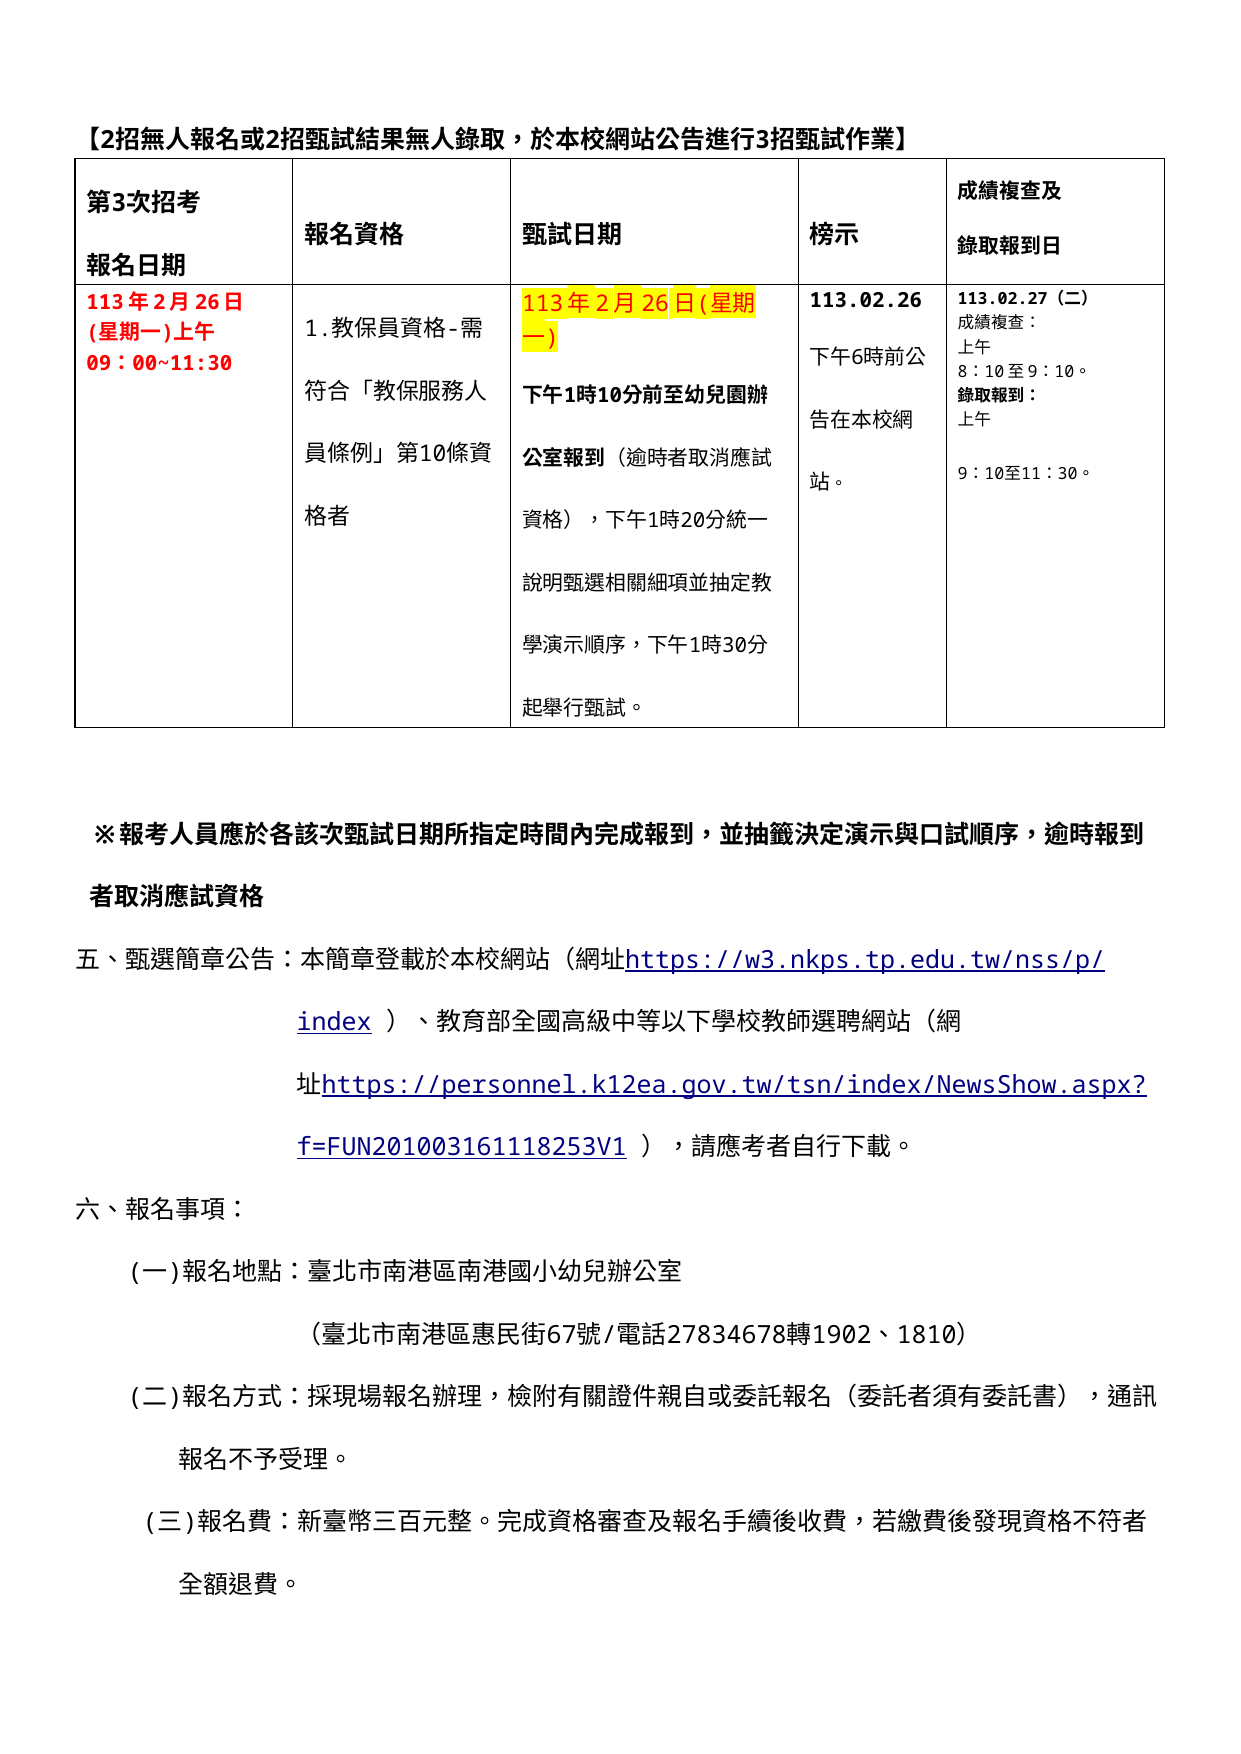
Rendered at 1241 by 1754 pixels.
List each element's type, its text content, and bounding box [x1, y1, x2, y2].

table_header 第3次招考 報名日期 [76, 159, 292, 284]
table_cell 113.02.26 下午6時前公告在本校網站。 [799, 285, 946, 727]
text （臺北市南港區惠民街67號/電話27834678轉1902、1810） [296, 1291, 1165, 1353]
table_header 榜示 [799, 159, 946, 284]
table_header 報名資格 [293, 159, 510, 284]
text 【2招無人報名或2招甄試結果無人錄取，於本校網站公告進行3招甄試作業】 [75, 96, 1165, 158]
text 五、甄選簡章公告：本簡章登載於本校網站（網址https://w3.nkps.tp.edu.tw/nss/p/index ）、教育部全國高級中等以下學校教師選聘網站（網址https://personnel.k12ea.gov.tw/tsn/index/NewsShow.aspx?f=FUN201003161118253V1 ），請應考者自行下載。 [75, 916, 1165, 1166]
table_cell 113年2月26日 (星期一)上午 09：00~11:30 [76, 285, 292, 727]
table_cell 113.02.27（二） 成績複查： 上午 8：10至9：10。 錄取報到： 上午 9：10至11：30。 [947, 285, 1164, 727]
table_header 成績複查及 錄取報到日 [947, 159, 1164, 284]
table_cell 1.教保員資格-需符合「教保服務人員條例」第10條資格者 [293, 285, 510, 727]
text 六、報名事項： [75, 1166, 1165, 1228]
table_cell 113年2月26日(星期一) 下午1時10分前至幼兒園辦公室報到（逾時者取消應試資格），下午1時20分統一說明甄選相關細項並抽定教學演示順序，下午1時30分起舉行甄試。 [511, 285, 798, 727]
table_header 甄試日期 [511, 159, 798, 284]
text (一)報名地點：臺北市南港區南港國小幼兒辦公室 [127, 1228, 1165, 1291]
text (二)報名方式：採現場報名辦理，檢附有關證件親自或委託報名（委託者須有委託書），通訊報名不予受理。 [127, 1353, 1165, 1478]
text ※報考人員應於各該次甄試日期所指定時間內完成報到，並抽籤決定演示與口試順序，逾時報到者取消應試資格 [75, 791, 1165, 916]
text (三)報名費：新臺幣三百元整。完成資格審查及報名手續後收費，若繳費後發現資格不符者全額退費。 [127, 1478, 1165, 1603]
